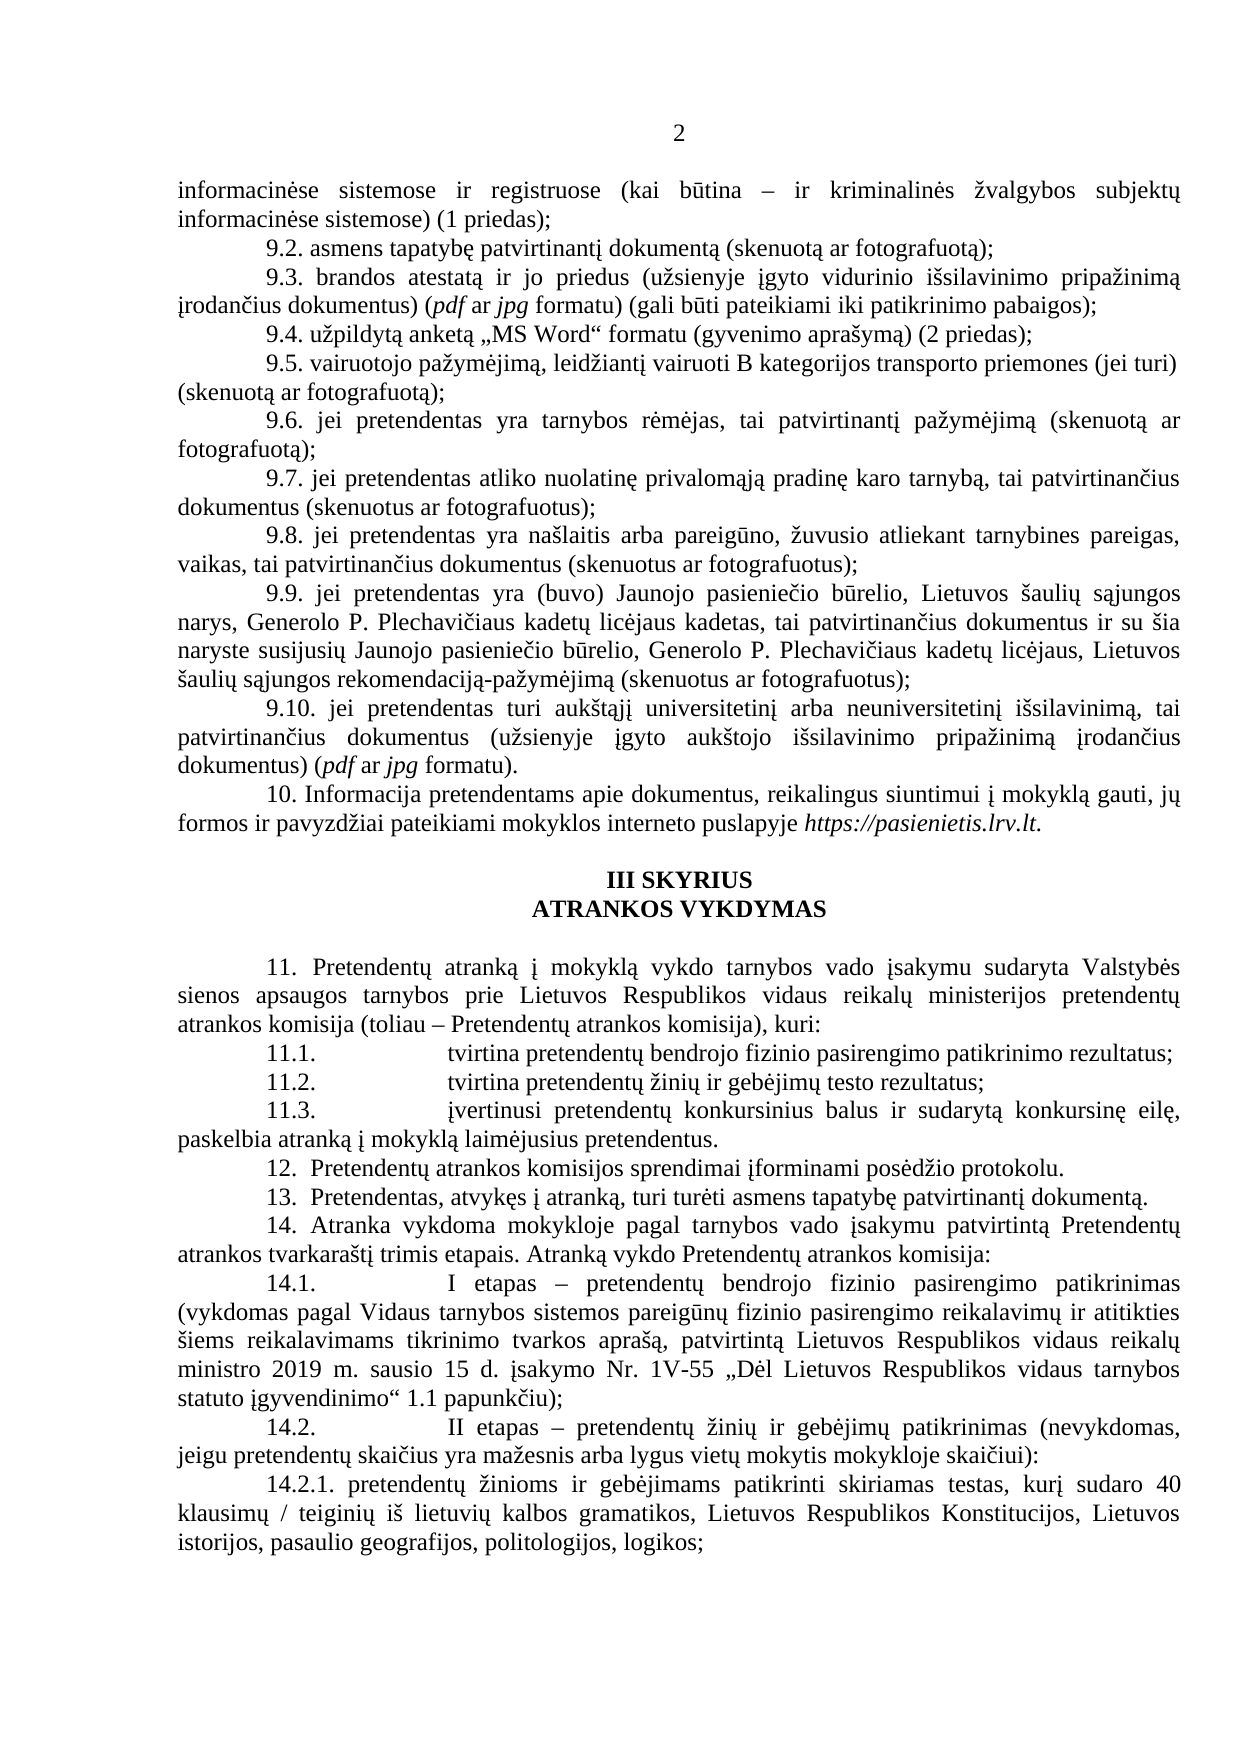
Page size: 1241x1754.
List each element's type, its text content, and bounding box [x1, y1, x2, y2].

text 9.2. asmens tapatybę patvirtinantį dokumentą (skenuotą ar fotografuotą); [177, 233, 1181, 262]
text informacinėse sistemose ir registruose (kai būtina – ir kriminalinės žvalgybos subjektų informacinėse sistemose) (1 priedas); [177, 176, 1181, 233]
text 9.6. jei pretendentas yra tarnybos rėmėjas, tai patvirtinantį pažymėjimą (skenuotą ar fotografuotą); [177, 406, 1181, 463]
text 9.5. vairuotojo pažymėjimą, leidžiantį vairuoti B kategorijos transporto priemones (jei turi) (skenuotą ar fotografuotą); [177, 348, 1181, 406]
text 9.10. jei pretendentas turi aukštąjį universitetinį arba neuniversitetinį išsilavinimą, tai patvirtinančius dokumentus (užsienyje įgyto aukštojo išsilavinimo pripažinimą įrodančius dokumentus) (pdf ar jpg formatu). [177, 693, 1181, 779]
text III SKYRIUS [177, 866, 1181, 894]
text 13. Pretendentas, atvykęs į atranką, turi turėti asmens tapatybę patvirtinantį dokumentą. [266, 1182, 1181, 1211]
text 9.4. užpildytą anketą „MS Word“ formatu (gyvenimo aprašymą) (2 priedas); [177, 319, 1181, 348]
text 14.2.1. pretendentų žinioms ir gebėjimams patikrinti skiriamas testas, kurį sudaro 40 klausimų / teiginių iš lietuvių kalbos gramatikos, Lietuvos Respublikos Konstitucijos, Lietuvos istorijos, pasaulio geografijos, politologijos, logikos; [177, 1469, 1181, 1556]
text 9.9. jei pretendentas yra (buvo) Jaunojo pasieniečio būrelio, Lietuvos šaulių sąjungos narys, Generolo P. Plechavičiaus kadetų licėjaus kadetas, tai patvirtinančius dokumentus ir su šia naryste susijusių Jaunojo pasieniečio būrelio, Generolo P. Plechavičiaus kadetų licėjaus, Lietuvos šaulių sąjungos rekomendaciją-pažymėjimą (skenuotus ar fotografuotus); [177, 578, 1181, 693]
text 12. Pretendentų atrankos komisijos sprendimai įforminami posėdžio protokolu. [266, 1153, 1181, 1182]
text 9.8. jei pretendentas yra našlaitis arba pareigūno, žuvusio atliekant tarnybines pareigas, vaikas, tai patvirtinančius dokumentus (skenuotus ar fotografuotus); [177, 521, 1181, 578]
text 9.7. jei pretendentas atliko nuolatinę privalomąją pradinę karo tarnybą, tai patvirtinančius dokumentus (skenuotus ar fotografuotus); [177, 463, 1181, 521]
text 10. Informacija pretendentams apie dokumentus, reikalingus siuntimui į mokyklą gauti, jų formos ir pavyzdžiai pateikiami mokyklos interneto puslapyje https://pasienietis.lrv.lt. [177, 779, 1181, 837]
text 9.3. brandos atestatą ir jo priedus (užsienyje įgyto vidurinio išsilavinimo pripažinimą įrodančius dokumentus) (pdf ar jpg formatu) (gali būti pateikiami iki patikrinimo pabaigos); [177, 262, 1181, 319]
text 14. Atranka vykdoma mokykloje pagal tarnybos vado įsakymu patvirtintą Pretendentų atrankos tvarkaraštį trimis etapais. Atranką vykdo Pretendentų atrankos komisija: [177, 1211, 1181, 1268]
text 11.3. įvertinusi pretendentų konkursinius balus ir sudarytą konkursinę eilę, paskelbia atranką į mokyklą laimėjusius pretendentus. [177, 1096, 1181, 1153]
text 11.2. tvirtina pretendentų žinių ir gebėjimų testo rezultatus; [177, 1067, 1181, 1096]
text 14.1. I etapas – pretendentų bendrojo fizinio pasirengimo patikrinimas (vykdomas pagal Vidaus tarnybos sistemos pareigūnų fizinio pasirengimo reikalavimų ir atitikties šiems reikalavimams tikrinimo tvarkos aprašą, patvirtintą Lietuvos Respublikos vidaus reikalų ministro 2019 m. sausio 15 d. įsakymo Nr. 1V-55 „Dėl Lietuvos Respublikos vidaus tarnybos statuto įgyvendinimo“ 1.1 papunkčiu); [177, 1268, 1181, 1412]
text ATRANKOS VYKDYMAS [177, 894, 1181, 923]
text 11. Pretendentų atranką į mokyklą vykdo tarnybos vado įsakymu sudaryta Valstybės sienos apsaugos tarnybos prie Lietuvos Respublikos vidaus reikalų ministerijos pretendentų atrankos komisija (toliau – Pretendentų atrankos komisija), kuri: [177, 952, 1181, 1038]
text 14.2. II etapas – pretendentų žinių ir gebėjimų patikrinimas (nevykdomas, jeigu pretendentų skaičius yra mažesnis arba lygus vietų mokytis mokykloje skaičiui): [177, 1412, 1181, 1469]
text 11.1. tvirtina pretendentų bendrojo fizinio pasirengimo patikrinimo rezultatus; [177, 1038, 1181, 1067]
